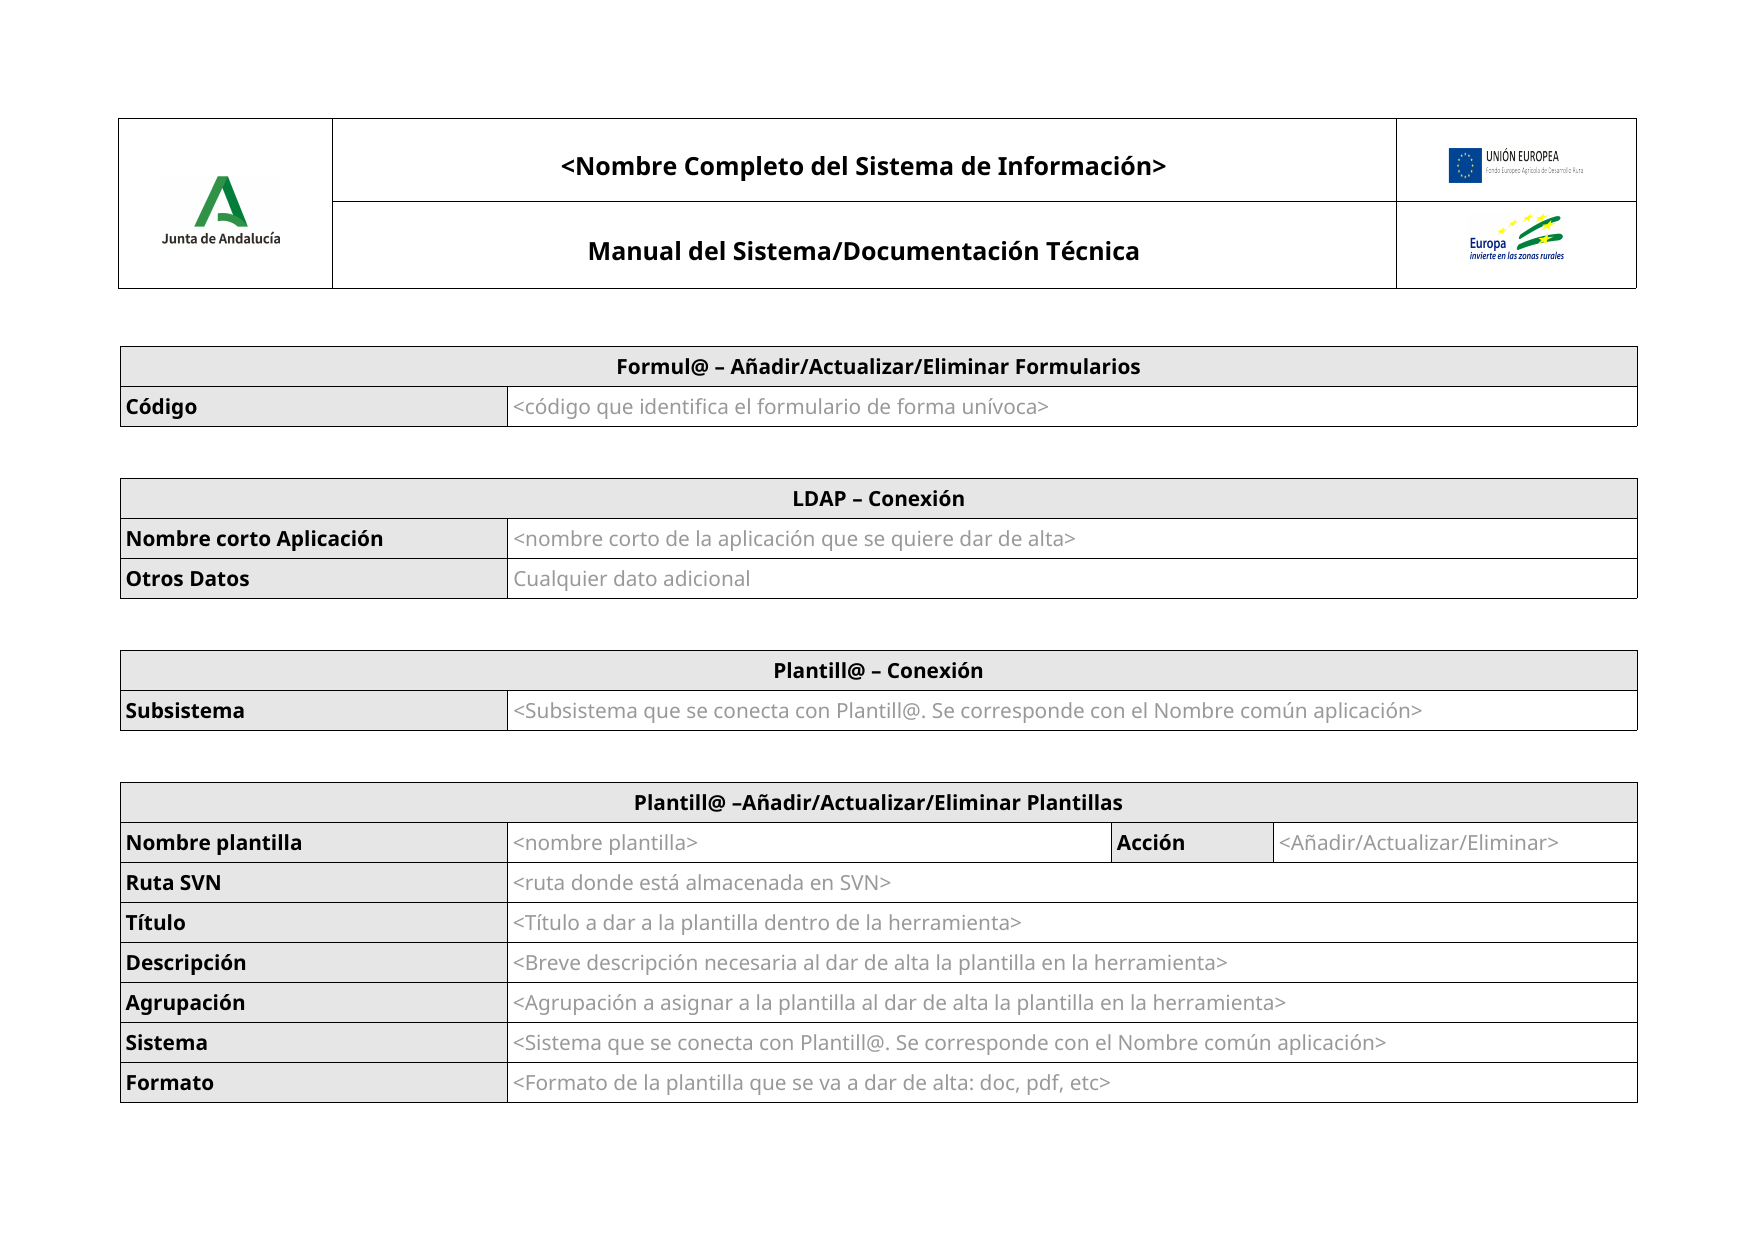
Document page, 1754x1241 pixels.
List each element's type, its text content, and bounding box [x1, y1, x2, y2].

table_cell Subsistema [121, 691, 507, 730]
table_cell Acción [1112, 823, 1273, 862]
table_cell Código [121, 387, 507, 426]
table_header Plantill@ –Añadir/Actualizar/Eliminar Plantillas [121, 783, 1637, 822]
picture [1467, 213, 1567, 262]
table_cell <ruta donde está almacenada en SVN> [508, 863, 1637, 902]
table_cell Sistema [121, 1023, 507, 1062]
table_cell <nombre corto de la aplicación que se quiere dar de alta> [508, 519, 1637, 558]
table_cell <Título a dar a la plantilla dentro de la herramienta> [508, 903, 1637, 942]
table_cell <nombre plantilla> [508, 823, 1111, 862]
table_header Formul@ – Añadir/Actualizar/Eliminar Formularios [121, 347, 1637, 386]
table_cell Descripción [121, 943, 507, 982]
table_cell <código que identifica el formulario de forma unívoca> [508, 387, 1637, 426]
table_cell Otros Datos [121, 559, 507, 598]
table_cell Formato [121, 1063, 507, 1102]
table_cell <Agrupación a asignar a la plantilla al dar de alta la plantilla en la herramienta> [508, 983, 1637, 1022]
picture [161, 175, 281, 245]
table_cell Nombre plantilla [121, 823, 507, 862]
table_header Plantill@ – Conexión [121, 651, 1637, 690]
table_cell <Añadir/Actualizar/Eliminar> [1274, 823, 1637, 862]
table_cell Agrupación [121, 983, 507, 1022]
table_cell Título [121, 903, 507, 942]
table_cell <Sistema que se conecta con Plantill@. Se corresponde con el Nombre común aplicación> [508, 1023, 1637, 1062]
table_cell <Breve descripción necesaria al dar de alta la plantilla en la herramienta> [508, 943, 1637, 982]
picture [1448, 147, 1584, 184]
table_cell Nombre corto Aplicación [121, 519, 507, 558]
table_cell <Subsistema que se conecta con Plantill@. Se corresponde con el Nombre común aplicación> [508, 691, 1637, 730]
table_cell Ruta SVN [121, 863, 507, 902]
table_cell <Formato de la plantilla que se va a dar de alta: doc, pdf, etc> [508, 1063, 1637, 1102]
table_cell Cualquier dato adicional [508, 559, 1637, 598]
table_header LDAP – Conexión [121, 479, 1637, 518]
